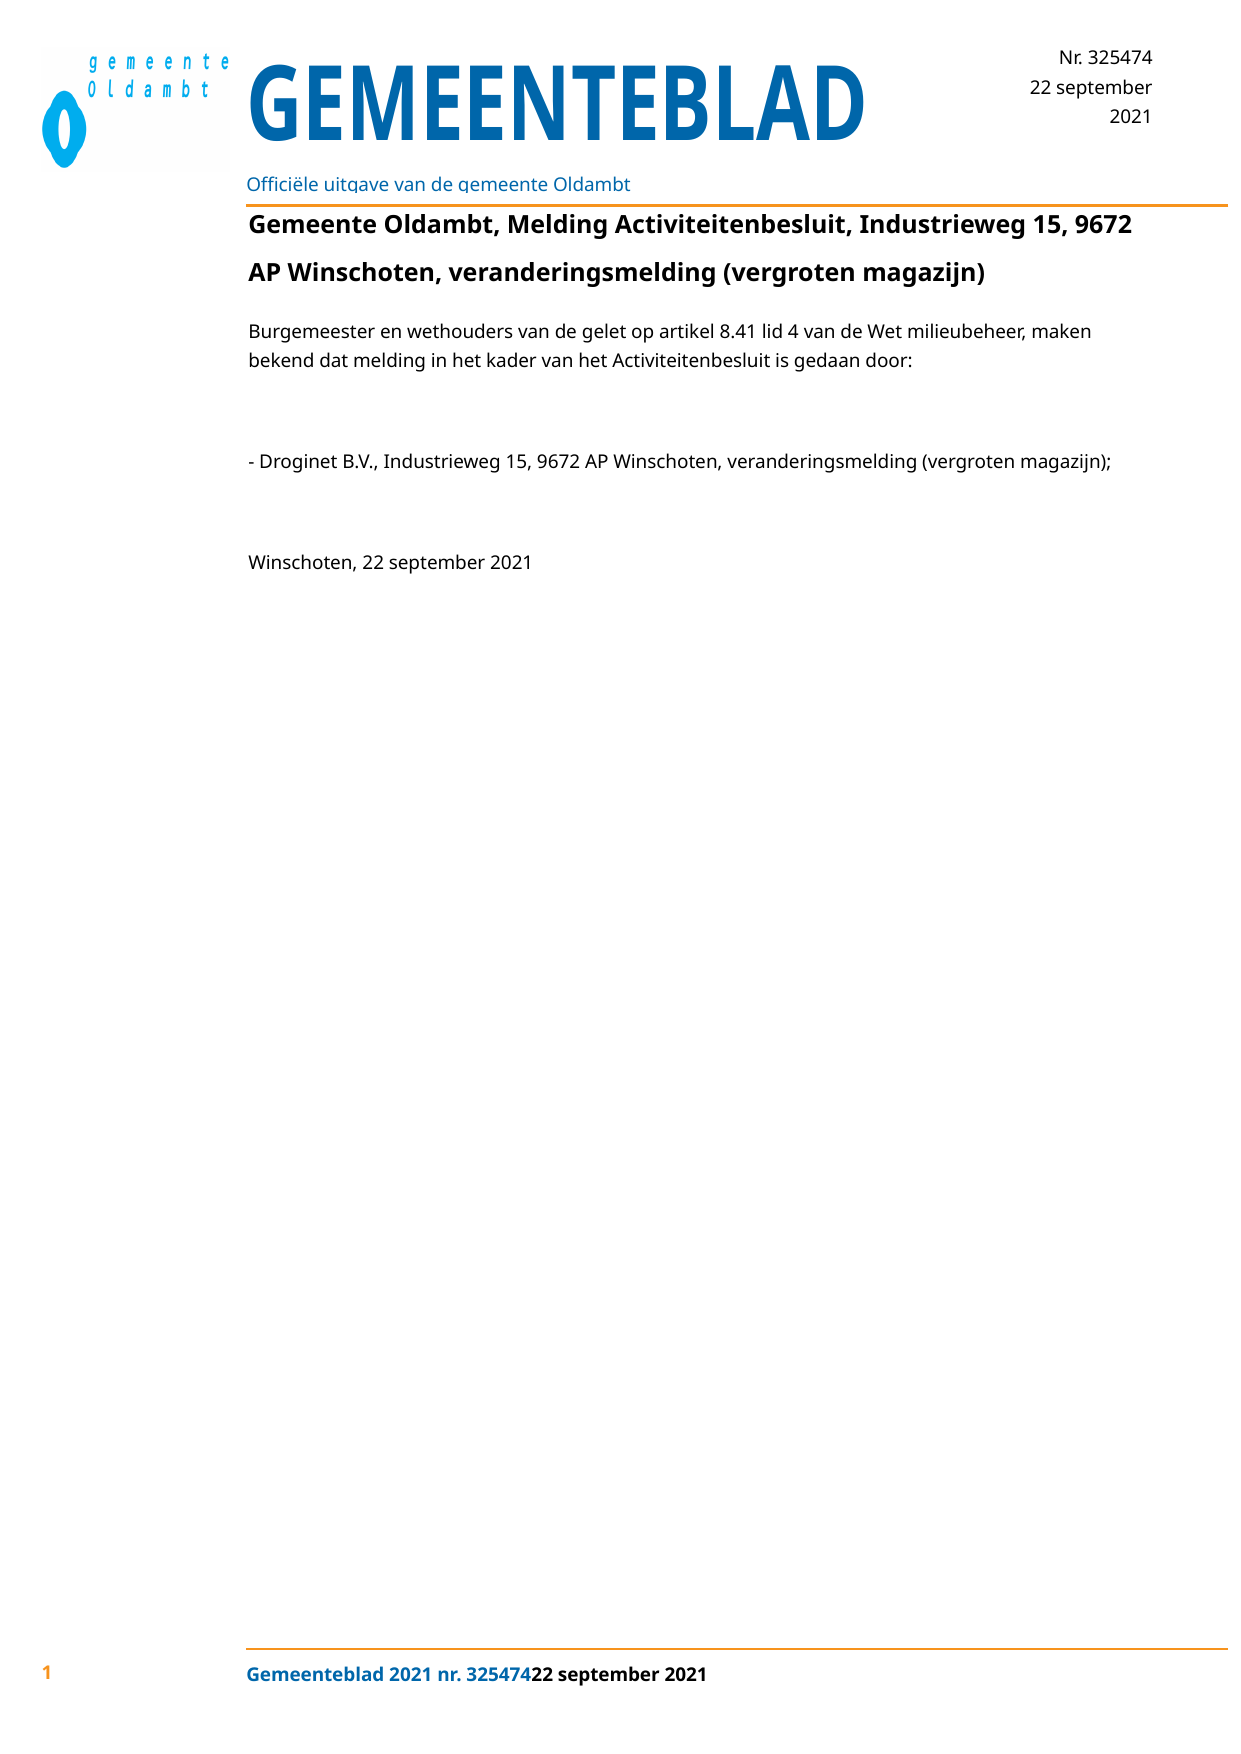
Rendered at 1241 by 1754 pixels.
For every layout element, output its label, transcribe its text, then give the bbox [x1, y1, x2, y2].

text - Droginet B.V., Industrieweg 15, 9672 AP Winschoten, veranderingsmelding (vergroten magazijn); [248, 448, 1152, 474]
picture [41, 47, 231, 172]
text Gemeente Oldambt, Melding Activiteitenbesluit, Industrieweg 15, 9672 AP Winschoten, veranderingsmelding (vergroten magazijn) [248, 207, 1152, 288]
text Winschoten, 22 september 2021 [248, 549, 1152, 575]
text Burgemeester en wethouders van de gelet op artikel 8.41 lid 4 van de Wet milieubeheer, maken bekend dat melding in het kader van het Activiteitenbesluit is gedaan door: [248, 318, 1152, 373]
